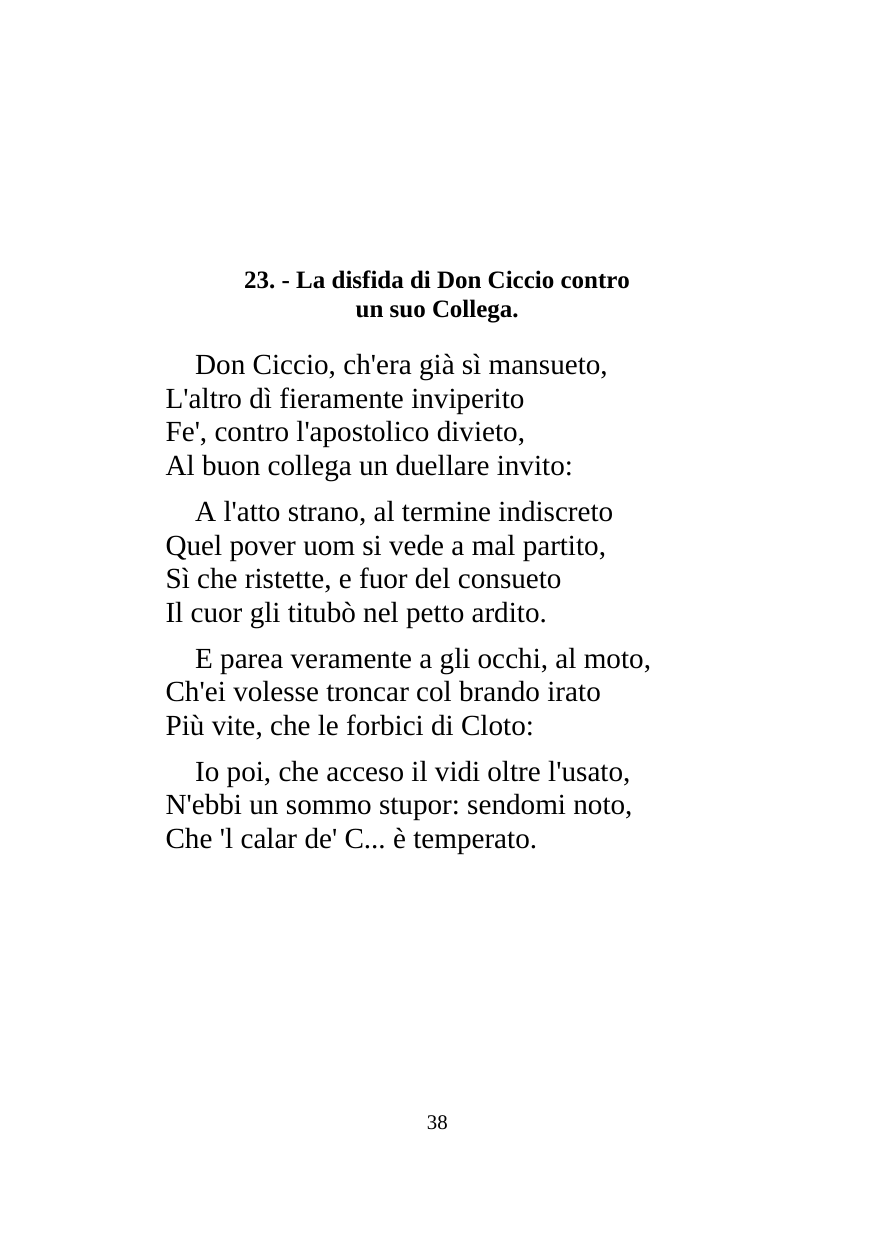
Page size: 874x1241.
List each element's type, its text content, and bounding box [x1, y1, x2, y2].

text 23. - La disfida di Don Ciccio contro un suo Collega. [106, 265, 768, 322]
text A l'atto strano, al termine indiscreto Quel pover uom si vede a mal partito, Sì che ristette, e fuor del consueto Il cuor gli titubò nel petto ardito. [165, 494, 768, 628]
text Io poi, che acceso il vidi oltre l'usato, N'ebbi un sommo stupor: sendomi noto, Che 'l calar de' C... è temperato. [165, 754, 768, 854]
text E parea veramente a gli occhi, al moto, Ch'ei volesse troncar col brando irato Più vite, che le forbici di Cloto: [165, 641, 768, 741]
text Don Ciccio, ch'era già sì mansueto, L'altro dì fieramente inviperito Fe', contro l'apostolico divieto, Al buon collega un duellare invito: [165, 347, 768, 482]
